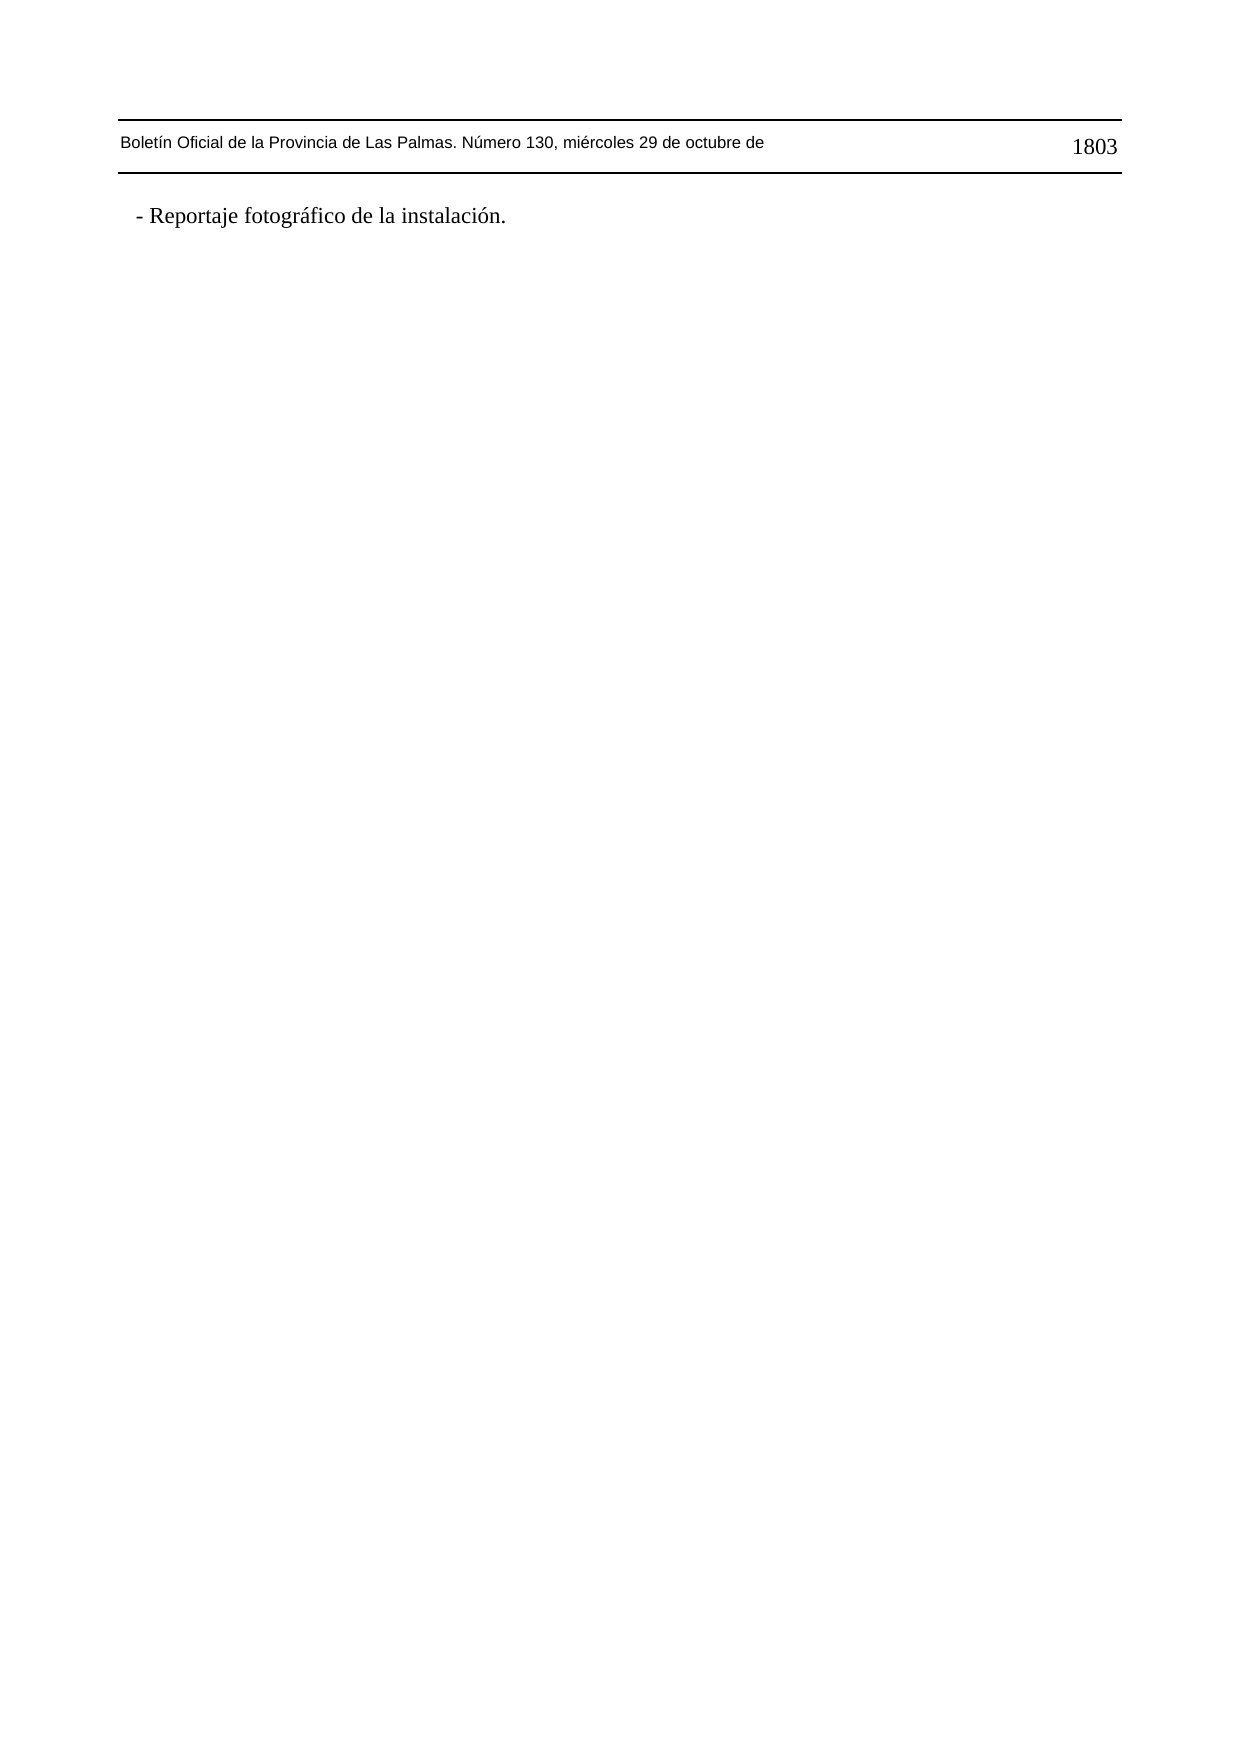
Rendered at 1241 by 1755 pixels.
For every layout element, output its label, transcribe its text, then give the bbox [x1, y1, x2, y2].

list Reportaje fotográfico de la instalación. [136, 202, 1134, 229]
